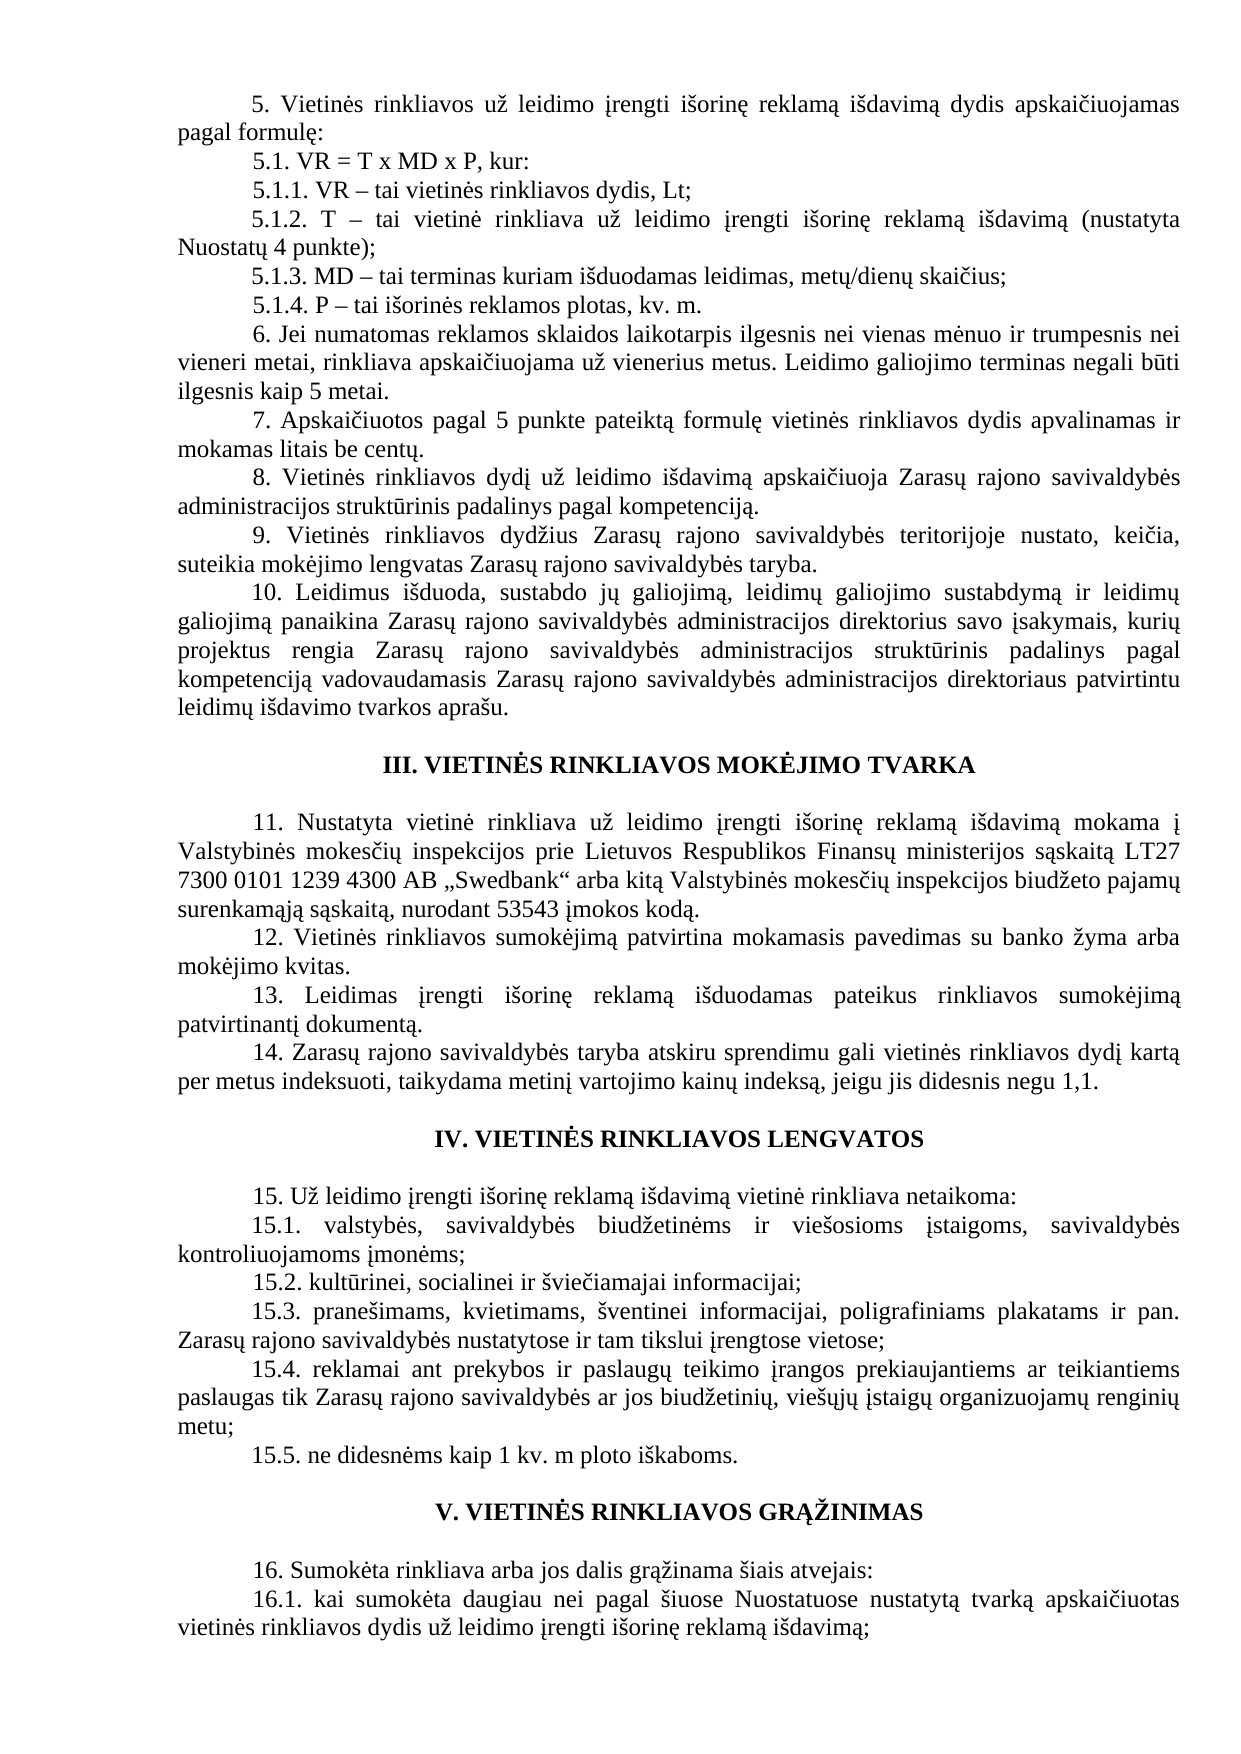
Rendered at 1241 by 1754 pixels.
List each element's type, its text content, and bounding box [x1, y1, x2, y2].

text 5.1. VR = T x MD x P, kur: [252, 146, 1181, 175]
text V. VIETINĖS RINKLIAVOS GRĄŽINIMAS [177, 1497, 1181, 1526]
text 14. Zarasų rajono savivaldybės taryba atskiru sprendimu gali vietinės rinkliavos dydį kartą per metus indeksuoti, taikydama metinį vartojimo kainų indeksą, jeigu jis didesnis negu 1,1. [177, 1037, 1181, 1095]
text 8. Vietinės rinkliavos dydį už leidimo išdavimą apskaičiuoja Zarasų rajono savivaldybės administracijos struktūrinis padalinys pagal kompetenciją. [177, 462, 1181, 520]
text 15. Už leidimo įrengti išorinę reklamą išdavimą vietinė rinkliava netaikoma: [177, 1181, 1181, 1210]
text 6. Jei numatomas reklamos sklaidos laikotarpis ilgesnis nei vienas mėnuo ir trumpesnis nei vieneri metai, rinkliava apskaičiuojama už vienerius metus. Leidimo galiojimo terminas negali būti ilgesnis kaip 5 metai. [177, 319, 1181, 405]
text 16. Sumokėta rinkliava arba jos dalis grąžinama šiais atvejais: [177, 1555, 1181, 1584]
text 15.3. pranešimams, kvietimams, šventinei informacijai, poligrafiniams plakatams ir pan. Zarasų rajono savivaldybės nustatytose ir tam tikslui įrengtose vietose; [177, 1296, 1181, 1354]
text IV. VIETINĖS RINKLIAVOS LENGVATOS [177, 1124, 1181, 1152]
text 5.1.4. P – tai išorinės reklamos plotas, kv. m. [177, 290, 1181, 319]
text 12. Vietinės rinkliavos sumokėjimą patvirtina mokamasis pavedimas su banko žyma arba mokėjimo kvitas. [177, 922, 1181, 980]
text 5.1.2. T – tai vietinė rinkliava už leidimo įrengti išorinę reklamą išdavimą (nustatyta Nuostatų 4 punkte); [177, 204, 1181, 261]
text 15.4. reklamai ant prekybos ir paslaugų teikimo įrangos prekiaujantiems ar teikiantiems paslaugas tik Zarasų rajono savivaldybės ar jos biudžetinių, viešųjų įstaigų organizuojamų renginių metu; [177, 1354, 1181, 1440]
text 15.2. kultūrinei, socialinei ir šviečiamajai informacijai; [177, 1267, 1181, 1296]
text 7. Apskaičiuotos pagal 5 punkte pateiktą formulę vietinės rinkliavos dydis apvalinamas ir mokamas litais be centų. [177, 405, 1181, 462]
text 11. Nustatyta vietinė rinkliava už leidimo įrengti išorinę reklamą išdavimą mokama į Valstybinės mokesčių inspekcijos prie Lietuvos Respublikos Finansų ministerijos sąskaitą LT27 7300 0101 1239 4300 AB „Swedbank“ arba kitą Valstybinės mokesčių inspekcijos biudžeto pajamų surenkamąją sąskaitą, nurodant 53543 įmokos kodą. [177, 807, 1181, 922]
text 13. Leidimas įrengti išorinę reklamą išduodamas pateikus rinkliavos sumokėjimą patvirtinantį dokumentą. [177, 980, 1181, 1037]
text 15.5. ne didesnėms kaip 1 kv. m ploto iškaboms. [177, 1440, 1181, 1469]
text 5.1.3. MD – tai terminas kuriam išduodamas leidimas, metų/dienų skaičius; [177, 261, 1181, 290]
text 15.1. valstybės, savivaldybės biudžetinėms ir viešosioms įstaigoms, savivaldybės kontroliuojamoms įmonėms; [177, 1210, 1181, 1267]
text 10. Leidimus išduoda, sustabdo jų galiojimą, leidimų galiojimo sustabdymą ir leidimų galiojimą panaikina Zarasų rajono savivaldybės administracijos direktorius savo įsakymais, kurių projektus rengia Zarasų rajono savivaldybės administracijos struktūrinis padalinys pagal kompetenciją vadovaudamasis Zarasų rajono savivaldybės administracijos direktoriaus patvirtintu leidimų išdavimo tvarkos aprašu. [177, 577, 1181, 721]
text 9. Vietinės rinkliavos dydžius Zarasų rajono savivaldybės teritorijoje nustato, keičia, suteikia mokėjimo lengvatas Zarasų rajono savivaldybės taryba. [177, 520, 1181, 577]
text 5. Vietinės rinkliavos už leidimo įrengti išorinę reklamą išdavimą dydis apskaičiuojamas pagal formulę: [177, 89, 1181, 146]
text III. VIETINĖS RINKLIAVOS MOKĖJIMO TVARKA [177, 750, 1181, 779]
text 16.1. kai sumokėta daugiau nei pagal šiuose Nuostatuose nustatytą tvarką apskaičiuotas vietinės rinkliavos dydis už leidimo įrengti išorinę reklamą išdavimą; [177, 1584, 1181, 1641]
text 5.1.1. VR – tai vietinės rinkliavos dydis, Lt; [177, 175, 1181, 204]
